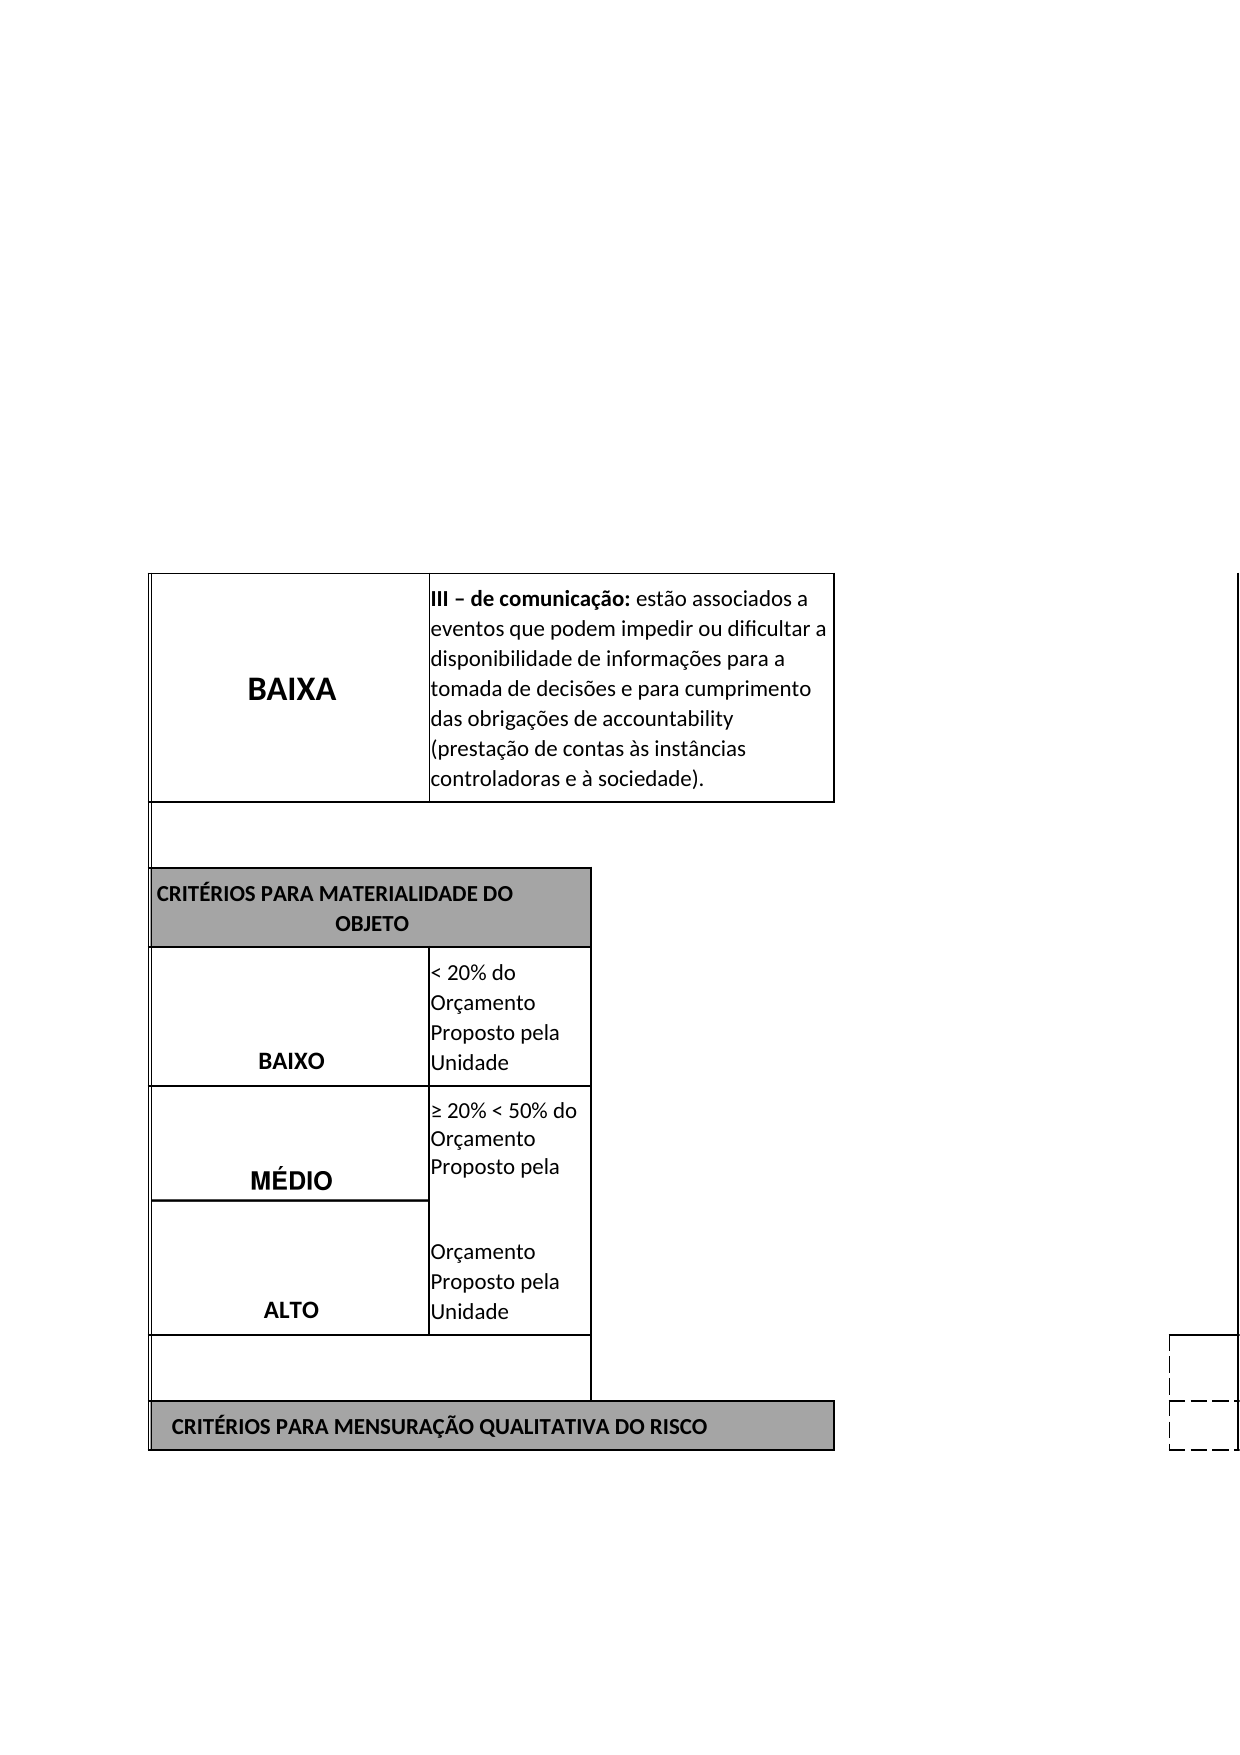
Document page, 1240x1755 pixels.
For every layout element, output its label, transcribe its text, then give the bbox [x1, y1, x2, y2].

table_cell [592, 867, 834, 946]
table_cell < 20% do Orçamento Proposto pela Unidade [430, 948, 590, 1084]
table_cell [592, 1085, 834, 1400]
table_cell BAIXO [152, 948, 428, 1084]
table_cell CRITÉRIOS PARA MATERIALIDADE DO OBJETO [152, 869, 590, 946]
table_cell CRITÉRIOS PARA MENSURAÇÃO QUALITATIVA DO RISCO [152, 1402, 833, 1449]
table_cell [834, 1334, 1169, 1400]
table_cell [152, 803, 834, 867]
table_header III – de comunicação: estão associados a eventos que podem impedir ou dificultar a disponibilidade de informações para a tomada de decisões e para cumprimento das obrigações de accountability (prestação de contas às instâncias controladoras e à sociedade). [430, 574, 833, 801]
table_header [834, 573, 1237, 1334]
table_cell [152, 1336, 590, 1400]
table_cell [1169, 1400, 1237, 1449]
table_cell [152, 1087, 428, 1199]
table_header BAIXA [152, 574, 429, 801]
table_cell [1169, 1336, 1237, 1400]
table_cell [1021, 1400, 1169, 1449]
table_cell ≥ 20% < 50% do Orçamento Proposto pela Orçamento Proposto pela Unidade [430, 1087, 590, 1334]
table_cell ALTO [152, 1202, 428, 1334]
table_cell [592, 946, 834, 1084]
table_cell [835, 1400, 1021, 1449]
